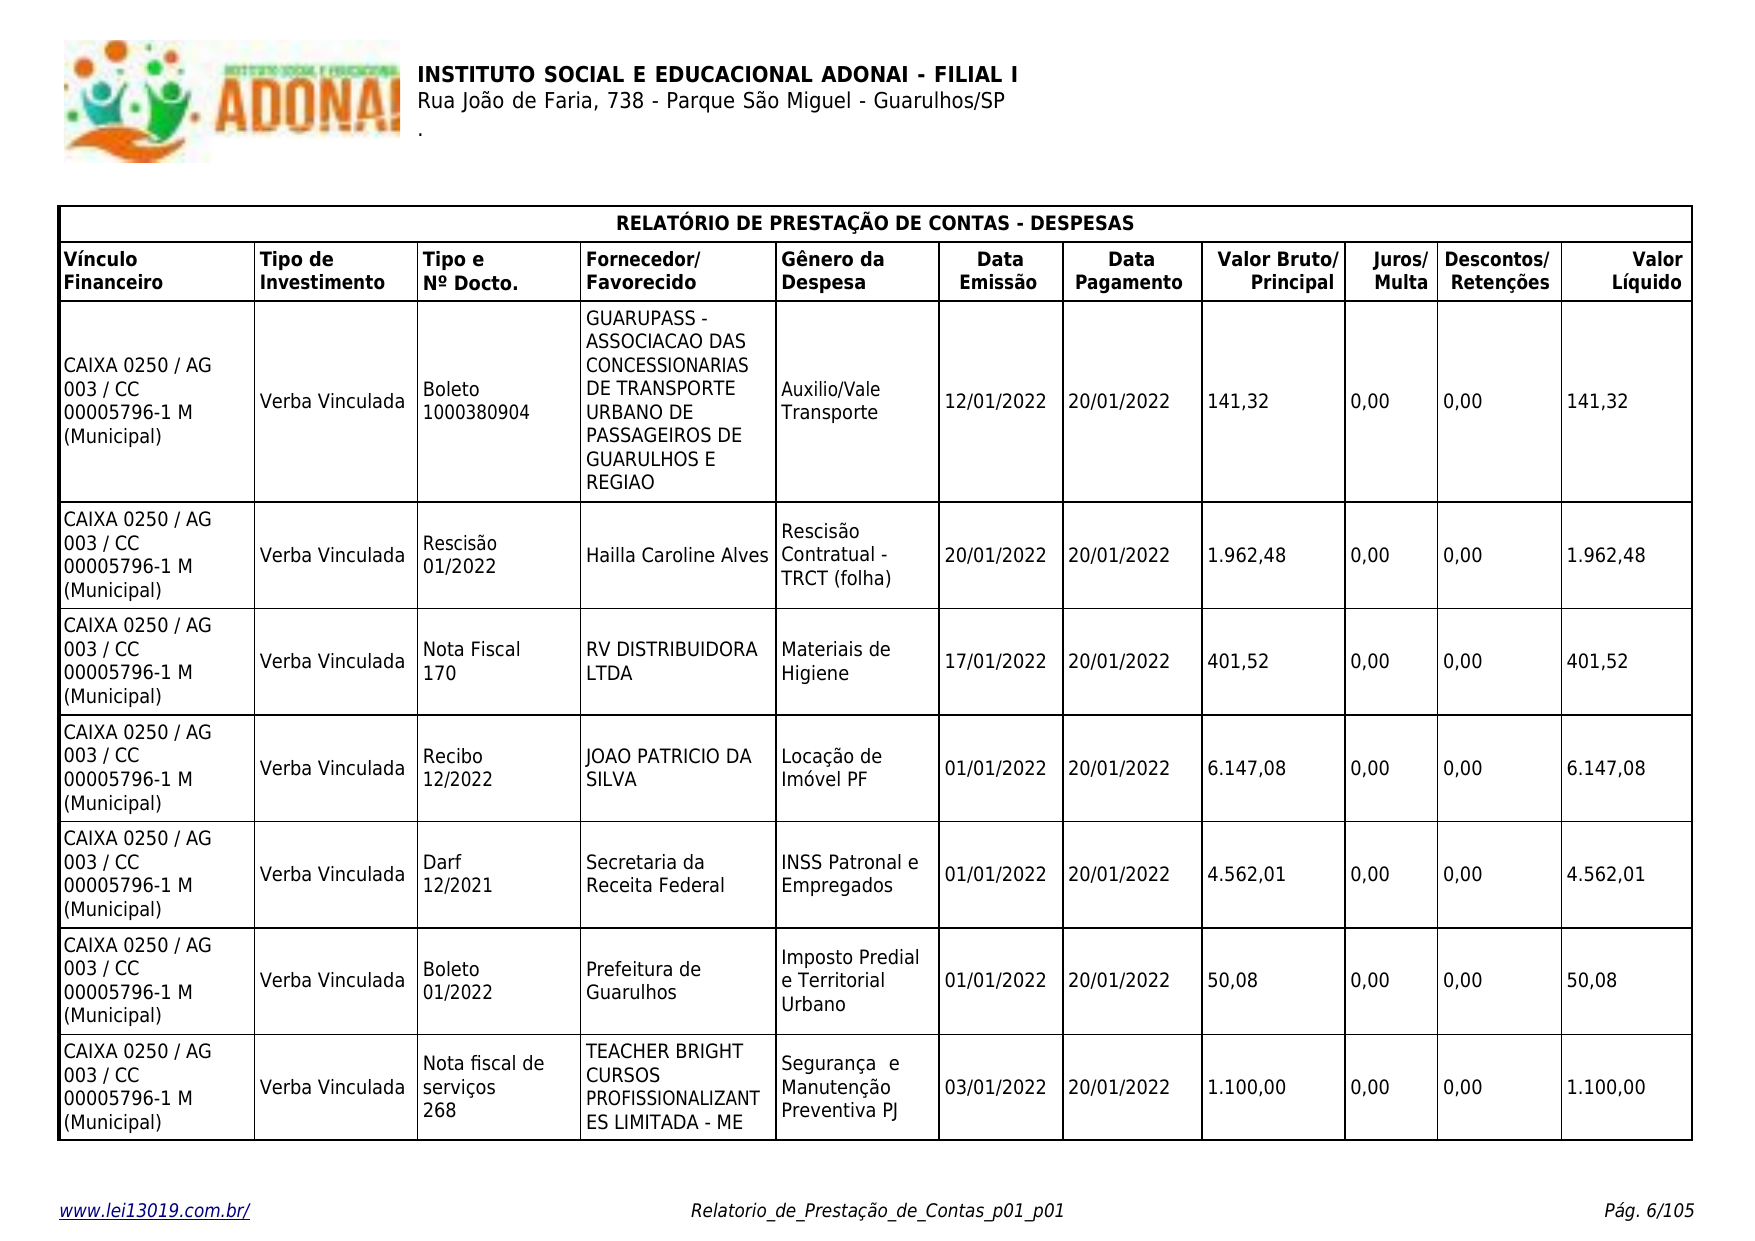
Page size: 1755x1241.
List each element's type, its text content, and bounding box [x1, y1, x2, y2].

table_cell Verba Vinculada [255, 716, 417, 821]
table_cell 01/01/2022 [940, 929, 1062, 1033]
table_cell Verba Vinculada [255, 503, 417, 608]
table_cell 17/01/2022 [940, 609, 1062, 714]
table_cell 20/01/2022 [1064, 503, 1201, 608]
table_cell Juros/ Multa [1346, 243, 1437, 300]
table_cell 0,00 [1438, 1035, 1561, 1139]
table_cell Verba Vinculada [255, 609, 417, 714]
table_cell Secretaria da Receita Federal [581, 822, 775, 927]
table_cell 20/01/2022 [1064, 609, 1201, 714]
table_cell TEACHER BRIGHT CURSOS PROFISSIONALIZANT ES LIMITADA - ME [581, 1035, 775, 1139]
table_cell Boleto 1000380904 [418, 302, 580, 501]
table_cell Nota ﬁscal de serviços 268 [418, 1035, 580, 1139]
table_cell 401,52 [1203, 609, 1344, 714]
table_cell Nota Fiscal 170 [418, 609, 580, 714]
table_cell 0,00 [1438, 822, 1561, 927]
table_cell 12/01/2022 [940, 302, 1062, 501]
table_cell Gênero da Despesa [777, 243, 938, 300]
table_cell 0,00 [1346, 929, 1437, 1033]
table_cell 4.562,01 [1562, 822, 1691, 927]
table_cell 0,00 [1438, 503, 1561, 608]
table_cell CAIXA 0250 / AG 003 / CC 00005796-1 M (Municipal) [61, 503, 254, 608]
table_cell Valor Líquido [1562, 243, 1691, 300]
table_cell Vínculo Financeiro [61, 243, 254, 300]
table_cell Rescisão 01/2022 [418, 503, 580, 608]
table_cell 1.962,48 [1562, 503, 1691, 608]
table_cell Verba Vinculada [255, 822, 417, 927]
table_cell 20/01/2022 [1064, 822, 1201, 927]
table_cell 20/01/2022 [1064, 1035, 1201, 1139]
table_header RELATÓRIO DE PRESTAÇÃO DE CONTAS - DESPESAS [61, 207, 1691, 241]
table_cell CAIXA 0250 / AG 003 / CC 00005796-1 M (Municipal) [61, 929, 254, 1033]
table_cell CAIXA 0250 / AG 003 / CC 00005796-1 M (Municipal) [61, 716, 254, 821]
table_cell 141,32 [1203, 302, 1344, 501]
table_cell CAIXA 0250 / AG 003 / CC 00005796-1 M (Municipal) [61, 1035, 254, 1139]
table_cell Data Pagamento [1064, 243, 1201, 300]
table_cell RV DISTRIBUIDORA LTDA [581, 609, 775, 714]
table_cell CAIXA 0250 / AG 003 / CC 00005796-1 M (Municipal) [61, 609, 254, 714]
table_cell Locação de Imóvel PF [777, 716, 938, 821]
table_cell 1.100,00 [1562, 1035, 1691, 1139]
table_cell Prefeitura de Guarulhos [581, 929, 775, 1033]
table_cell 1.100,00 [1203, 1035, 1344, 1139]
table_cell Recibo 12/2022 [418, 716, 580, 821]
table_cell Darf 12/2021 [418, 822, 580, 927]
table_cell Rescisão Contratual - TRCT (folha) [777, 503, 938, 608]
table_cell 0,00 [1346, 503, 1437, 608]
table_cell Verba Vinculada [255, 1035, 417, 1139]
table_cell Data Emissão [940, 243, 1062, 300]
table_cell Fornecedor/ Favorecido [581, 243, 775, 300]
table_cell 20/01/2022 [1064, 716, 1201, 821]
table_cell Materiais de Higiene [777, 609, 938, 714]
table_cell 50,08 [1562, 929, 1691, 1033]
table_cell GUARUPASS - ASSOCIACAO DAS CONCESSIONARIAS DE TRANSPORTE URBANO DE PASSAGEIROS DE GUARULHOS E REGIAO [581, 302, 775, 501]
table_cell JOAO PATRICIO DA SILVA [581, 716, 775, 821]
table_cell Auxilio/Vale Transporte [777, 302, 938, 501]
table_cell 50,08 [1203, 929, 1344, 1033]
table_cell 20/01/2022 [1064, 302, 1201, 501]
table_cell Valor Bruto/ Principal [1203, 243, 1344, 300]
table_cell Boleto 01/2022 [418, 929, 580, 1033]
table_cell Segurança e Manutenção Preventiva PJ [777, 1035, 938, 1139]
table_cell 03/01/2022 [940, 1035, 1062, 1139]
table_cell Imposto Predial e Territorial Urbano [777, 929, 938, 1033]
table_cell Verba Vinculada [255, 929, 417, 1033]
table_cell 401,52 [1562, 609, 1691, 714]
table_cell 0,00 [1346, 822, 1437, 927]
table_cell Tipo e Nº Docto. [418, 243, 580, 300]
table_cell 20/01/2022 [1064, 929, 1201, 1033]
table_cell CAIXA 0250 / AG 003 / CC 00005796-1 M (Municipal) [61, 822, 254, 927]
table_cell 6.147,08 [1562, 716, 1691, 821]
table_cell 0,00 [1438, 716, 1561, 821]
table_cell 1.962,48 [1203, 503, 1344, 608]
table_cell Descontos/ Retenções [1438, 243, 1561, 300]
table_cell CAIXA 0250 / AG 003 / CC 00005796-1 M (Municipal) [61, 302, 254, 501]
table_cell 0,00 [1346, 609, 1437, 714]
table_cell INSS Patronal e Empregados [777, 822, 938, 927]
table_cell 01/01/2022 [940, 822, 1062, 927]
table_cell 0,00 [1438, 929, 1561, 1033]
table_cell 01/01/2022 [940, 716, 1062, 821]
table_cell Hailla Caroline Alves [581, 503, 775, 608]
table_cell 6.147,08 [1203, 716, 1344, 821]
table_cell 20/01/2022 [940, 503, 1062, 608]
table_cell 0,00 [1438, 302, 1561, 501]
table_cell 0,00 [1346, 1035, 1437, 1139]
table_cell 0,00 [1346, 716, 1437, 821]
table_cell Verba Vinculada [255, 302, 417, 501]
table_cell 4.562,01 [1203, 822, 1344, 927]
table_cell Tipo de Investimento [255, 243, 417, 300]
table_cell 0,00 [1438, 609, 1561, 714]
table_cell 0,00 [1346, 302, 1437, 501]
table_cell 141,32 [1562, 302, 1691, 501]
